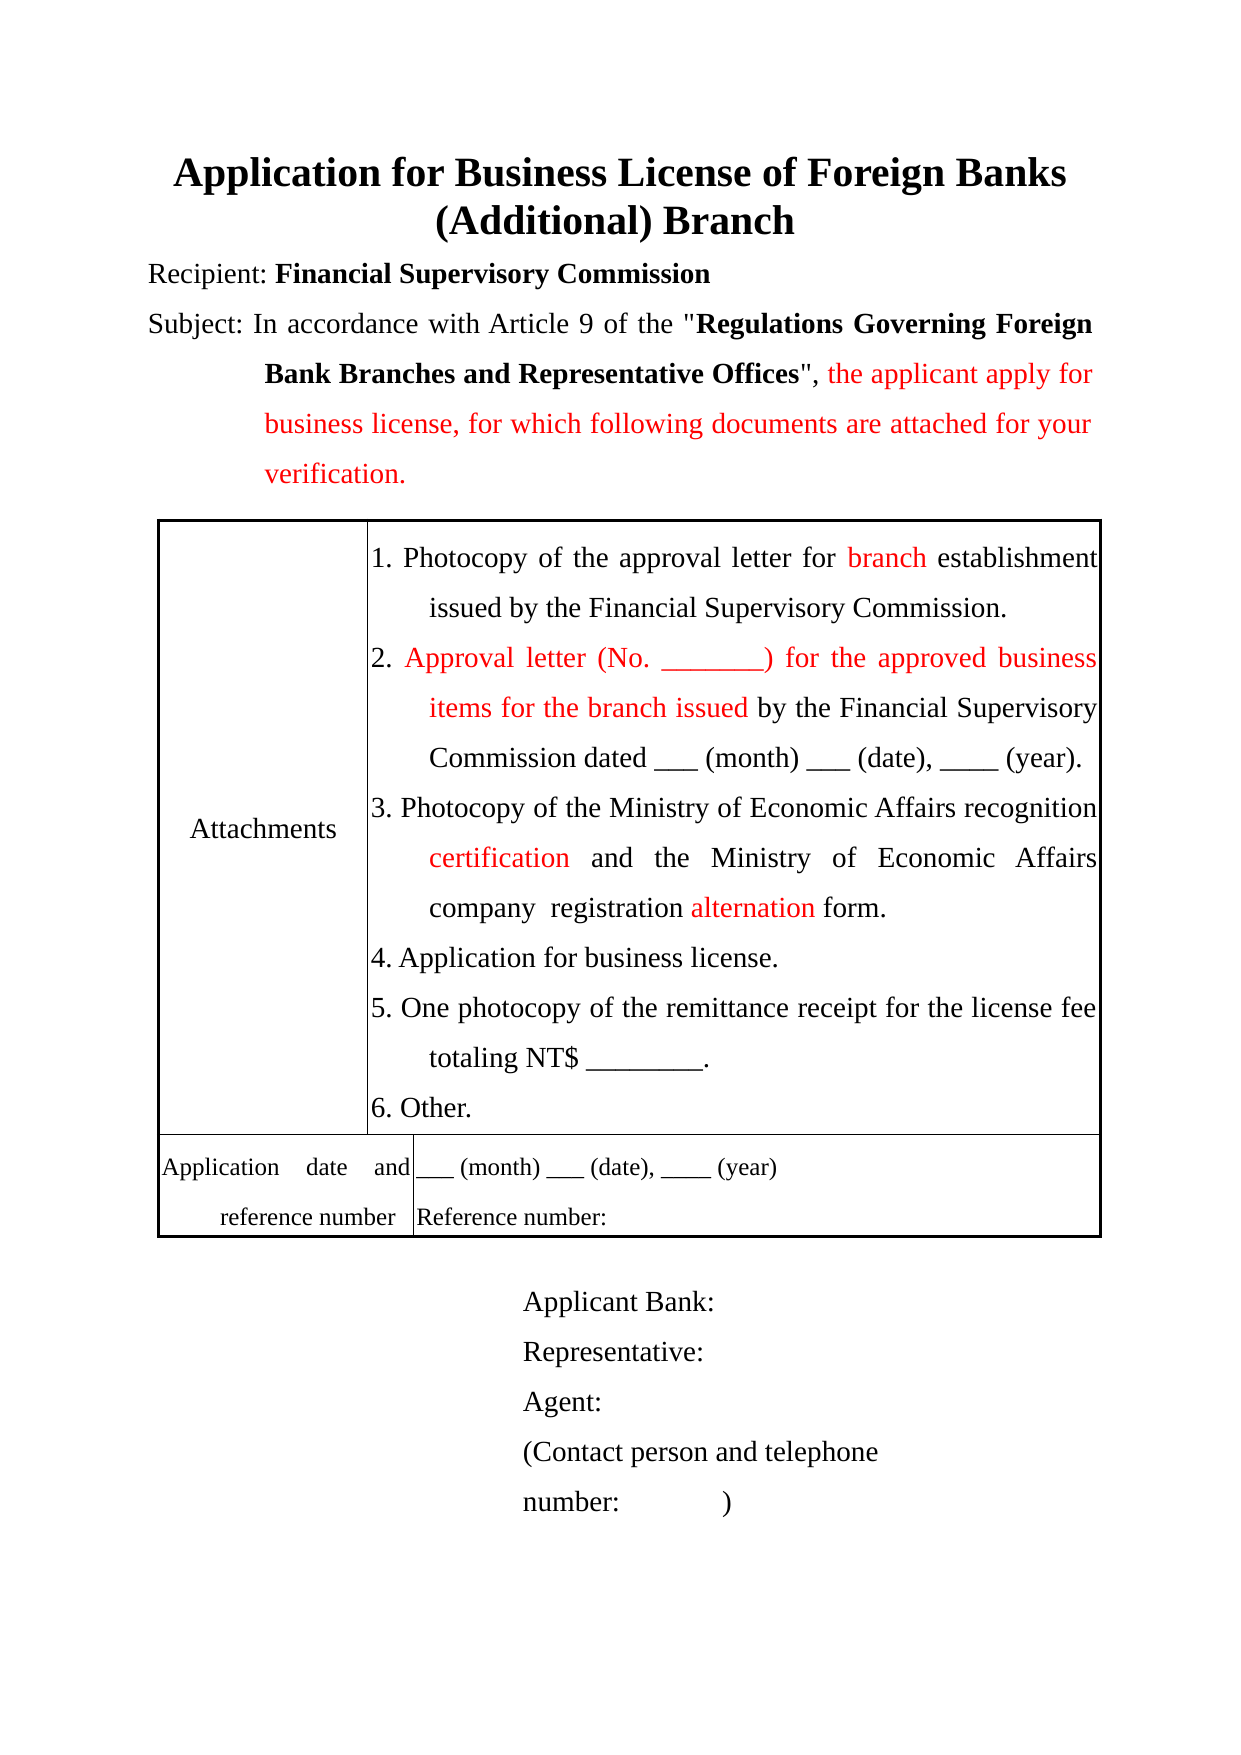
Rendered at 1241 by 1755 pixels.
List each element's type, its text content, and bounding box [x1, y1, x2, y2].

table_header 1. Photocopy of the approval letter for branch establishment issued by the Financial Supervisory Commission. 2. Approval letter (No. _______) for the approved business items for the branch issued by the Financial Supervisory Commission dated ___ (month) ___ (date), ____ (year). 3. Photocopy of the Ministry of Economic Affairs recognition certification and the Ministry of Economic Affairs company registration alternation form. 4. Application for business license. 5. One photocopy of the remittance receipt for the license fee totaling NT$ ________. 6. Other. [368, 522, 1099, 1134]
text Subject: In accordance with Article 9 of the "Regulations Governing Foreign Bank Branches and Representative Offices", the applicant apply for business license, for which following documents are attached for your verification. [148, 293, 1093, 493]
text Recipient: Financial Supervisory Commission [148, 243, 1093, 293]
text Application for Business License of Foreign Banks (Additional) Branch [148, 148, 1093, 243]
table_cell Application date and reference number [160, 1135, 413, 1235]
text (Contact person and telephone number: ) [523, 1422, 1093, 1522]
table_header Attachments [160, 522, 367, 1134]
table_cell ___ (month) ___ (date), ____ (year) Reference number: [414, 1135, 1099, 1235]
text Applicant Bank: [523, 1272, 1093, 1322]
text Representative: [523, 1322, 1093, 1372]
text Agent: [523, 1372, 1093, 1422]
